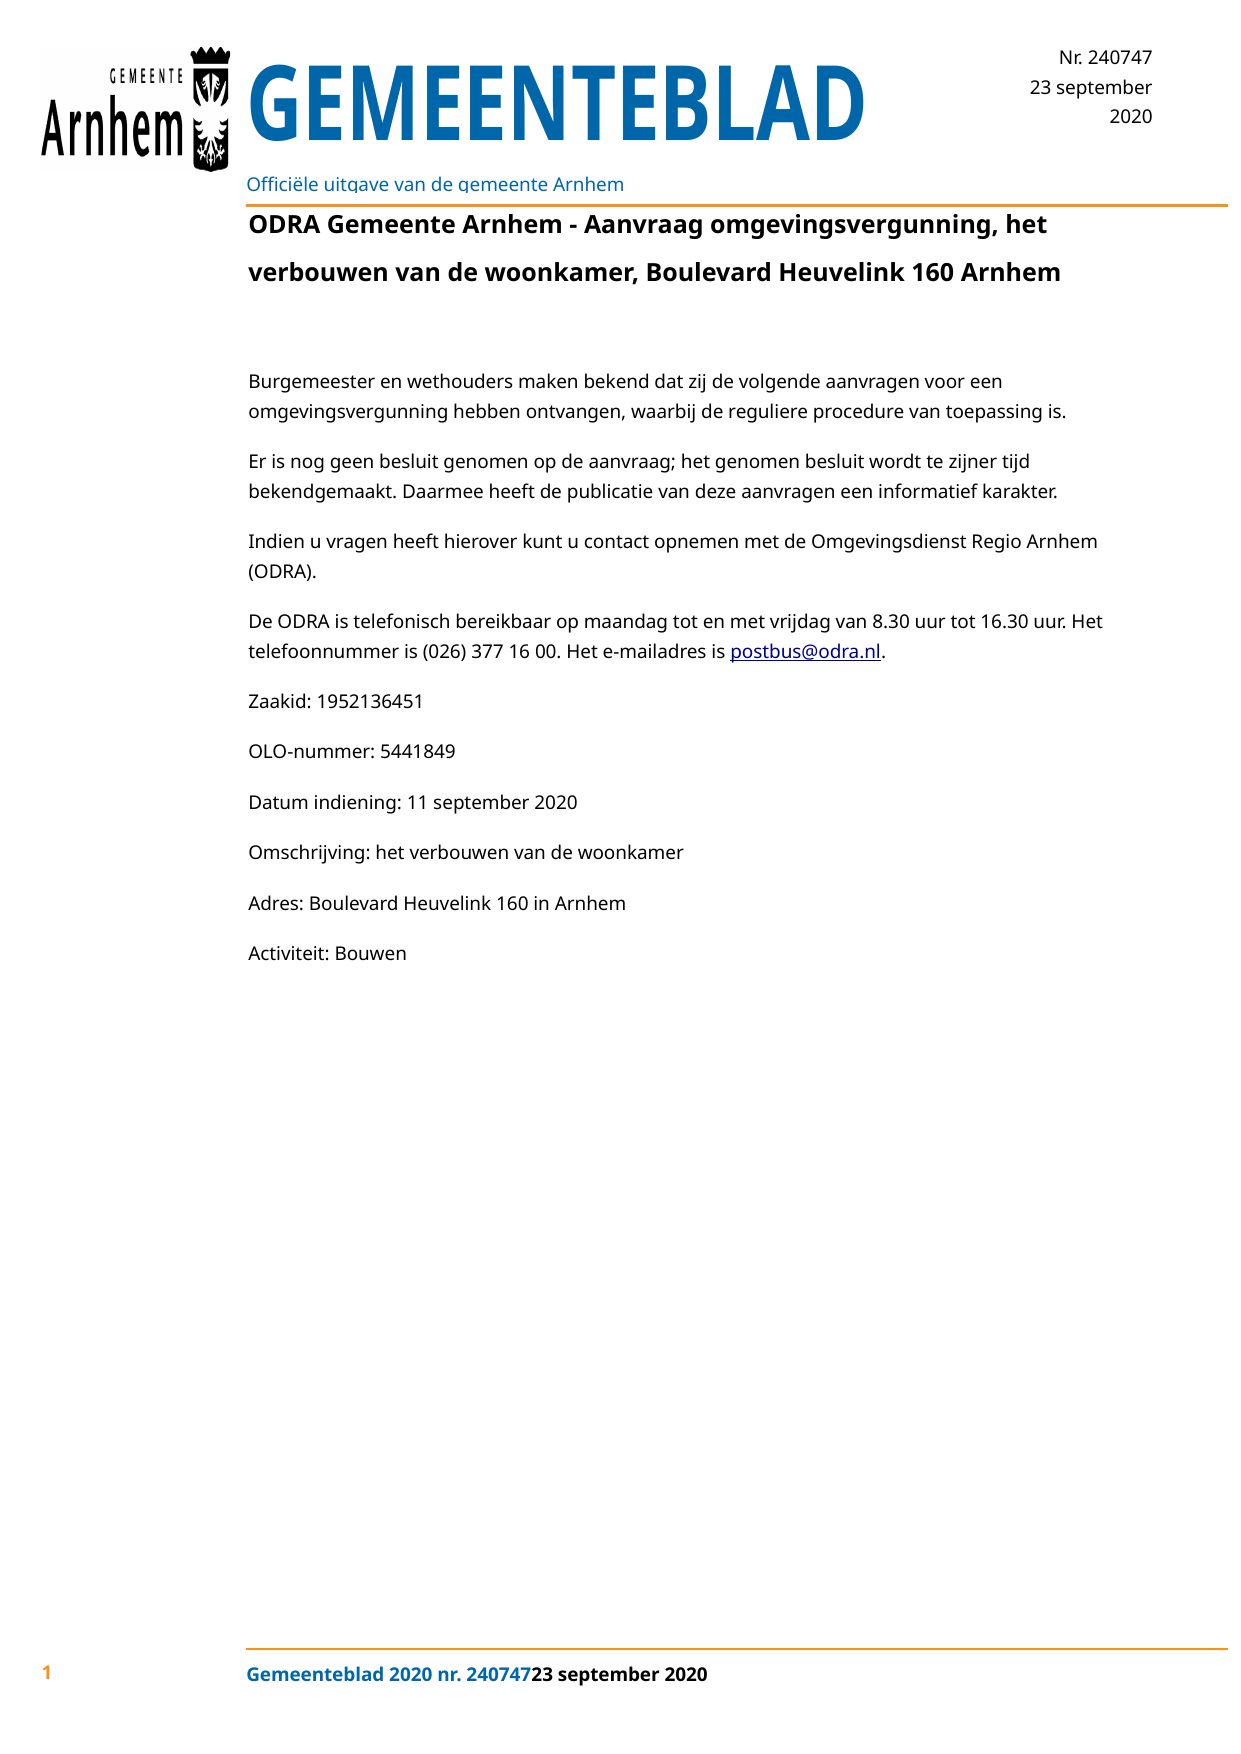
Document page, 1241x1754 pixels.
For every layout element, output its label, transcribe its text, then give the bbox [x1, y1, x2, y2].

text De ODRA is telefonisch bereikbaar op maandag tot en met vrijdag van 8.30 uur tot 16.30 uur. Het telefoonnummer is (026) 377 16 00. Het e-mailadres is postbus@odra.nl. [248, 608, 1152, 664]
text ODRA Gemeente Arnhem - Aanvraag omgevingsvergunning, het verbouwen van de woonkamer, Boulevard Heuvelink 160 Arnhem [248, 207, 1152, 288]
text Er is nog geen besluit genomen op de aanvraag; het genomen besluit wordt te zijner tijd bekendgemaakt. Daarmee heeft de publicatie van deze aanvragen een informatief karakter. [248, 448, 1152, 504]
text Omschrijving: het verbouwen van de woonkamer [248, 839, 1152, 865]
text Burgemeester en wethouders maken bekend dat zij de volgende aanvragen voor een omgevingsvergunning hebben ontvangen, waarbij de reguliere procedure van toepassing is. [248, 368, 1152, 424]
picture [41, 47, 231, 172]
text Datum indiening: 11 september 2020 [248, 789, 1152, 815]
text Zaakid: 1952136451 [248, 688, 1152, 714]
text OLO-nummer: 5441849 [248, 739, 1152, 764]
text Adres: Boulevard Heuvelink 160 in Arnhem [248, 890, 1152, 916]
text Indien u vragen heeft hierover kunt u contact opnemen met de Omgevingsdienst Regio Arnhem (ODRA). [248, 528, 1152, 584]
text Activiteit: Bouwen [248, 940, 1152, 966]
